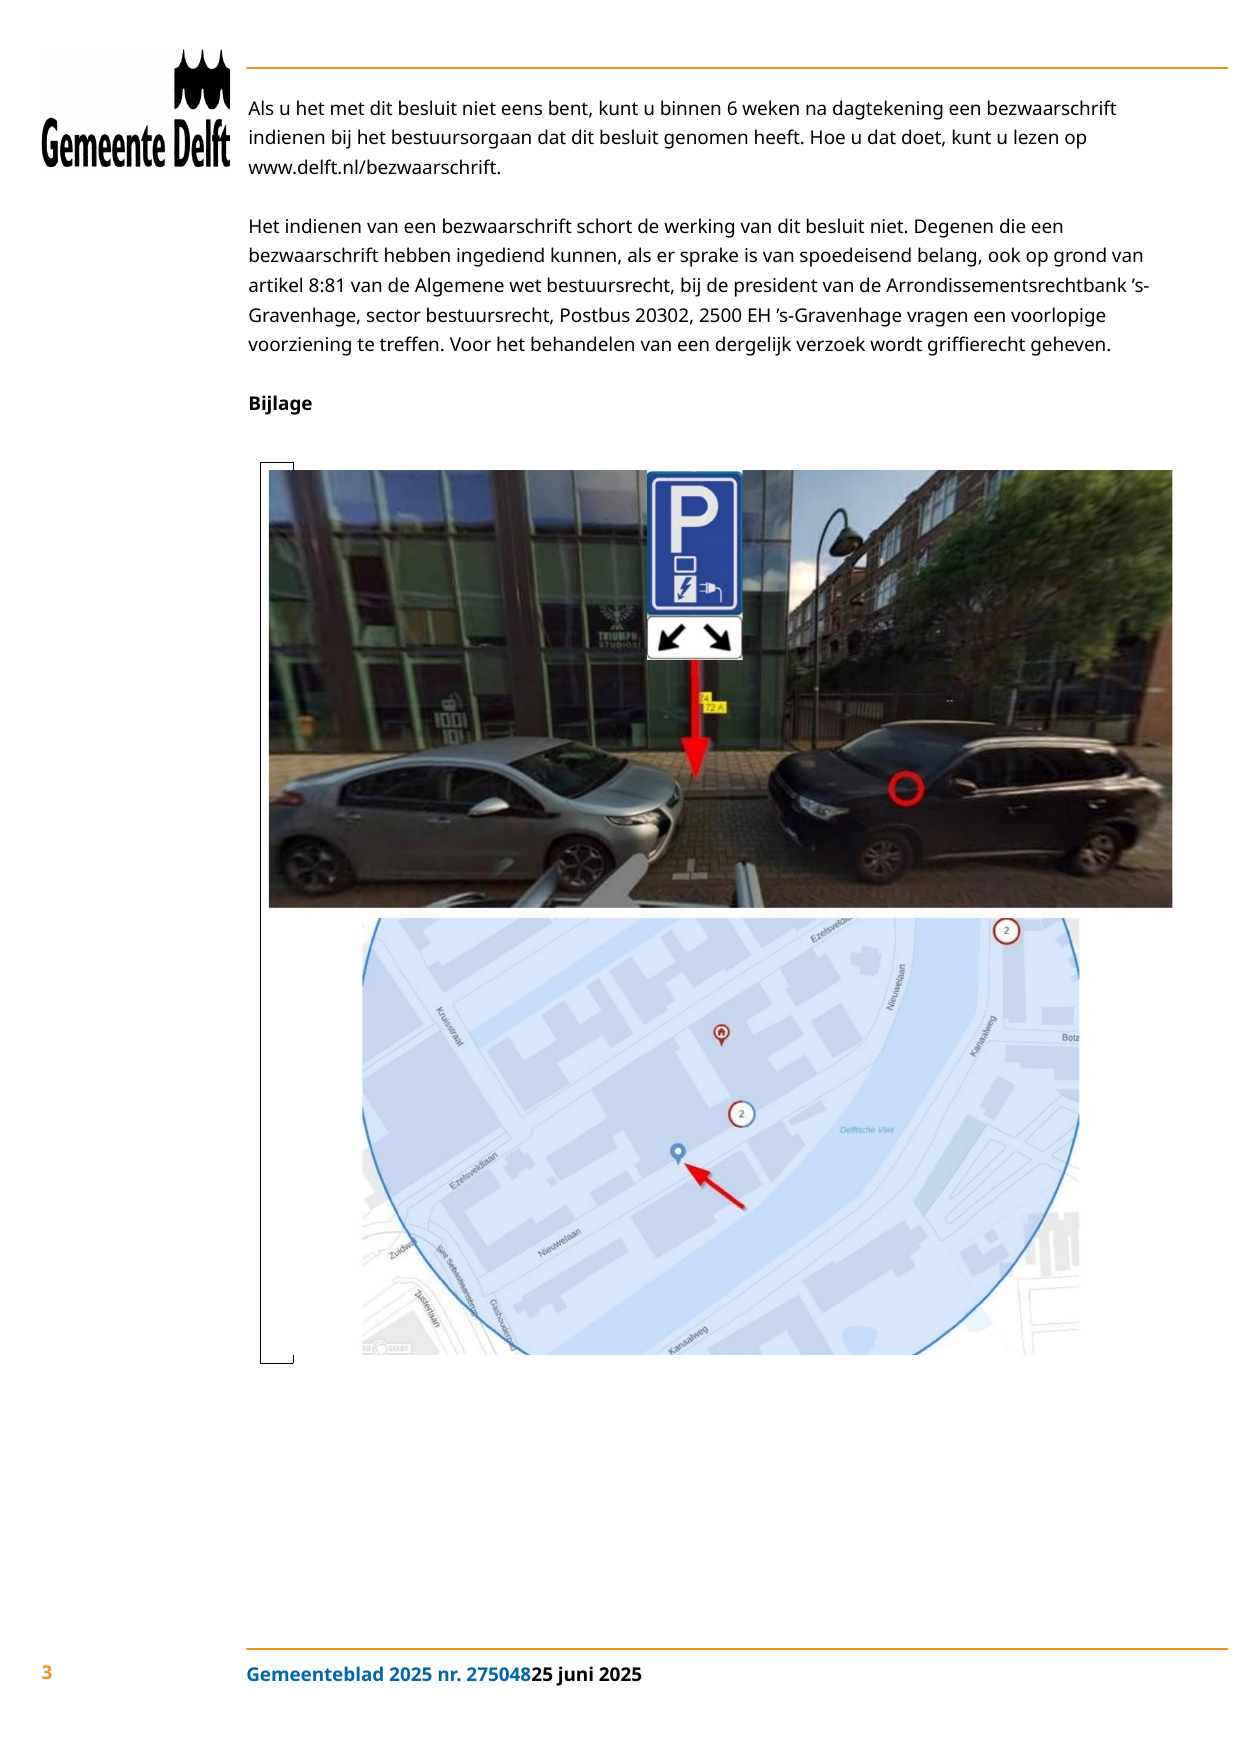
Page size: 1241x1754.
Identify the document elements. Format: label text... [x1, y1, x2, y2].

text Het indienen van een bezwaarschrift schort de werking van dit besluit niet. Degenen die een bezwaarschrift hebben ingediend kunnen, als er sprake is van spoedeisend belang, ook op grond van artikel 8:81 van de Algemene wet bestuursrecht, bij de president van de Arrondissementsrechtbank ’s-Gravenhage, sector bestuursrecht, Postbus 20302, 2500 EH ’s-Gravenhage vragen een voorlopige voorziening te treffen. Voor het behandelen van een dergelijk verzoek wordt griffierecht geheven. [248, 213, 1152, 357]
picture [41, 47, 231, 172]
text Als u het met dit besluit niet eens bent, kunt u binnen 6 weken na dagtekening een bezwaarschrift indienen bij het bestuursorgaan dat dit besluit genomen heeft. Hoe u dat doet, kunt u lezen op www.delft.nl/bezwaarschrift. [248, 95, 1152, 180]
picture [268, 470, 1173, 1355]
text Bijlage [248, 391, 1152, 416]
